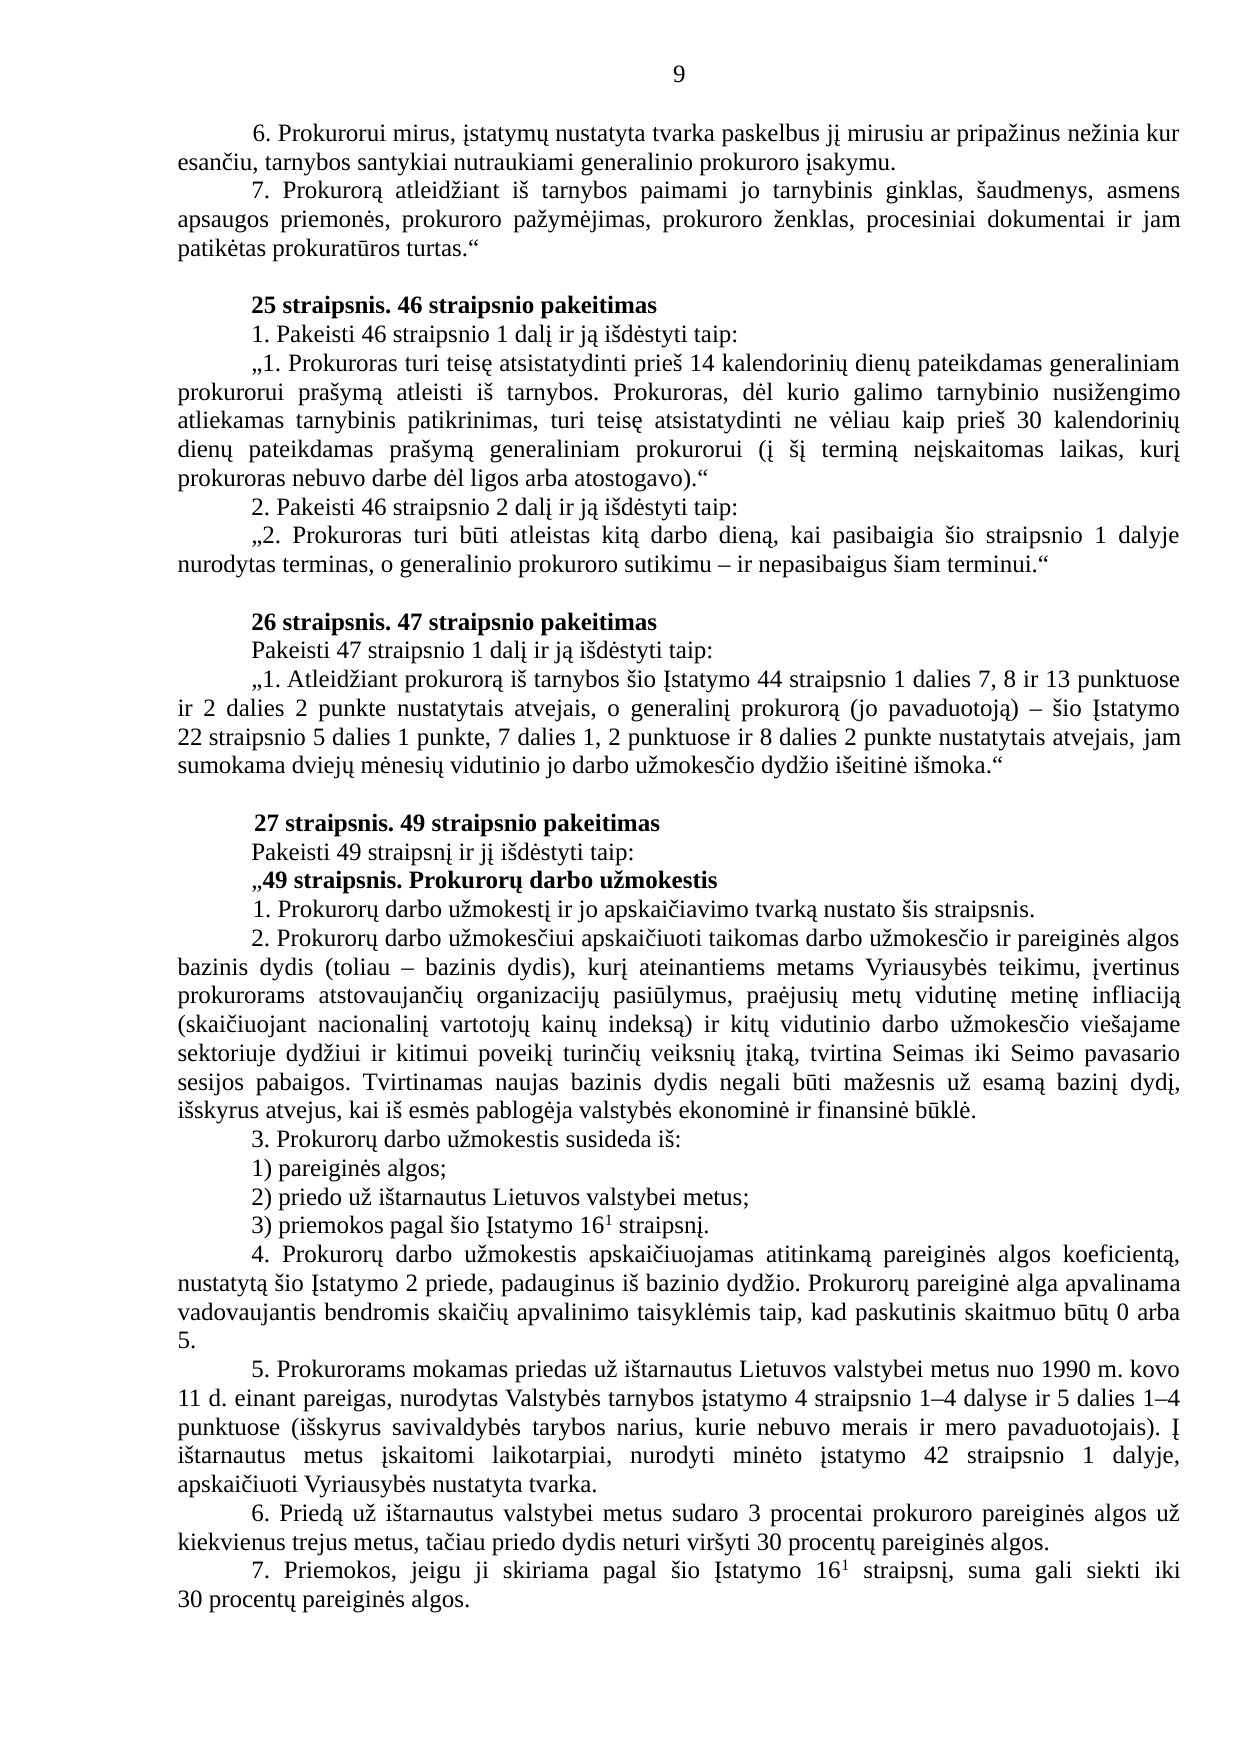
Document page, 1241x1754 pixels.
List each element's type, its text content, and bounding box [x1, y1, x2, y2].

text „1. Prokuroras turi teisę atsistatydinti prieš 14 kalendorinių dienų pateikdamas generaliniam prokurorui prašymą atleisti iš tarnybos. Prokuroras, dėl kurio galimo tarnybinio nusižengimo atliekamas tarnybinis patikrinimas, turi teisę atsistatydinti ne vėliau kaip prieš 30 kalendorinių dienų pateikdamas prašymą generaliniam prokurorui (į šį terminą neįskaitomas laikas, kurį prokuroras nebuvo darbe dėl ligos arba atostogavo).“ [177, 348, 1181, 492]
text 25 straipsnis. 46 straipsnio pakeitimas [177, 291, 1181, 319]
text 1. Prokurorų darbo užmokestį ir jo apskaičiavimo tvarką nustato šis straipsnis. [177, 894, 1181, 923]
text „49 straipsnis. Prokurorų darbo užmokestis [177, 866, 1181, 894]
text 1) pareiginės algos; [177, 1153, 1181, 1182]
text 3. Prokurorų darbo užmokestis susideda iš: [177, 1124, 1181, 1153]
text 27 straipsnis. 49 straipsnio pakeitimas [177, 808, 1181, 837]
text 26 straipsnis. 47 straipsnio pakeitimas [177, 607, 1181, 636]
text 5. Prokurorams mokamas priedas už ištarnautus Lietuvos valstybei metus nuo 1990 m. kovo 11 d. einant pareigas, nurodytas Valstybės tarnybos įstatymo 4 straipsnio 1–4 dalyse ir 5 dalies 1–4 punktuose (išskyrus savivaldybės tarybos narius, kurie nebuvo merais ir mero pavaduotojais). Į ištarnautus metus įskaitomi laikotarpiai, nurodyti minėto įstatymo 42 straipsnio 1 dalyje, apskaičiuoti Vyriausybės nustatyta tvarka. [177, 1354, 1181, 1498]
text Pakeisti 49 straipsnį ir jį išdėstyti taip: [177, 837, 1181, 866]
text 3) priemokos pagal šio Įstatymo 161 straipsnį. [177, 1211, 1181, 1239]
text 4. Prokurorų darbo užmokestis apskaičiuojamas atitinkamą pareiginės algos koeficientą, nustatytą šio Įstatymo 2 priede, padauginus iš bazinio dydžio. Prokurorų pareiginė alga apvalinama vadovaujantis bendromis skaičių apvalinimo taisyklėmis taip, kad paskutinis skaitmuo būtų 0 arba 5. [177, 1239, 1181, 1354]
text 2) priedo už ištarnautus Lietuvos valstybei metus; [177, 1182, 1181, 1211]
text 7. Priemokos, jeigu ji skiriama pagal šio Įstatymo 161 straipsnį, suma gali siekti iki 30 procentų pareiginės algos. [177, 1556, 1181, 1613]
text „2. Prokuroras turi būti atleistas kitą darbo dieną, kai pasibaigia šio straipsnio 1 dalyje nurodytas terminas, o generalinio prokuroro sutikimu – ir nepasibaigus šiam terminui.“ [177, 521, 1181, 578]
text „1. Atleidžiant prokurorą iš tarnybos šio Įstatymo 44 straipsnio 1 dalies 7, 8 ir 13 punktuose ir 2 dalies 2 punkte nustatytais atvejais, o generalinį prokurorą (jo pavaduotoją) – šio Įstatymo 22 straipsnio 5 dalies 1 punkte, 7 dalies 1, 2 punktuose ir 8 dalies 2 punkte nustatytais atvejais, jam sumokama dviejų mėnesių vidutinio jo darbo užmokesčio dydžio išeitinė išmoka.“ [177, 664, 1181, 779]
text 7. Prokurorą atleidžiant iš tarnybos paimami jo tarnybinis ginklas, šaudmenys, asmens apsaugos priemonės, prokuroro pažymėjimas, prokuroro ženklas, procesiniai dokumentai ir jam patikėtas prokuratūros turtas.“ [177, 176, 1181, 262]
text 6. Priedą už ištarnautus valstybei metus sudaro 3 procentai prokuroro pareiginės algos už kiekvienus trejus metus, tačiau priedo dydis neturi viršyti 30 procentų pareiginės algos. [177, 1498, 1181, 1556]
text 6. Prokurorui mirus, įstatymų nustatyta tvarka paskelbus jį mirusiu ar pripažinus nežinia kur esančiu, tarnybos santykiai nutraukiami generalinio prokuroro įsakymu. [177, 118, 1181, 176]
text 1. Pakeisti 46 straipsnio 1 dalį ir ją išdėstyti taip: [177, 319, 1181, 348]
text Pakeisti 47 straipsnio 1 dalį ir ją išdėstyti taip: [177, 636, 1181, 664]
text 2. Prokurorų darbo užmokesčiui apskaičiuoti taikomas darbo užmokesčio ir pareiginės algos bazinis dydis (toliau – bazinis dydis), kurį ateinantiems metams Vyriausybės teikimu, įvertinus prokurorams atstovaujančių organizacijų pasiūlymus, praėjusių metų vidutinę metinę infliaciją (skaičiuojant nacionalinį vartotojų kainų indeksą) ir kitų vidutinio darbo užmokesčio viešajame sektoriuje dydžiui ir kitimui poveikį turinčių veiksnių įtaką, tvirtina Seimas iki Seimo pavasario sesijos pabaigos. Tvirtinamas naujas bazinis dydis negali būti mažesnis už esamą bazinį dydį, išskyrus atvejus, kai iš esmės pablogėja valstybės ekonominė ir finansinė būklė. [177, 923, 1181, 1124]
text 2. Pakeisti 46 straipsnio 2 dalį ir ją išdėstyti taip: [177, 492, 1181, 521]
